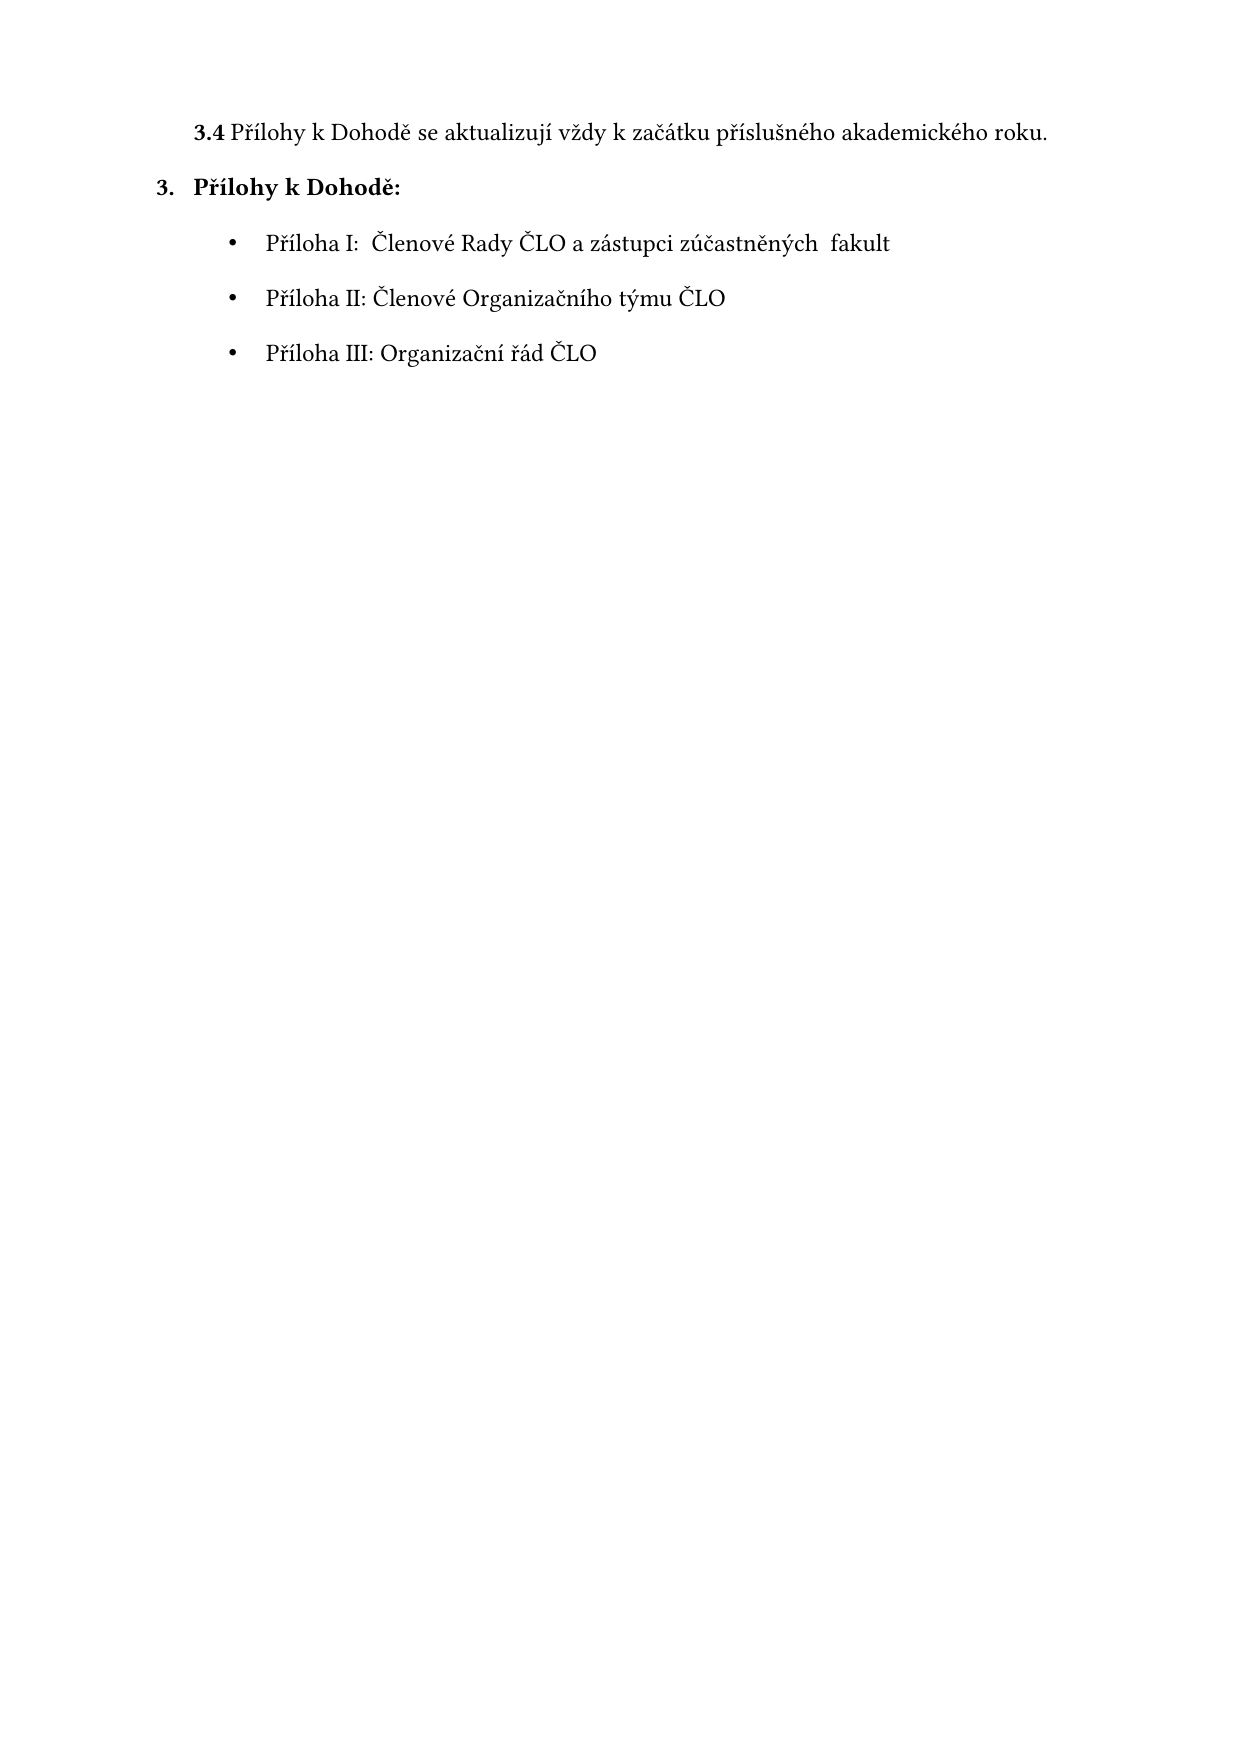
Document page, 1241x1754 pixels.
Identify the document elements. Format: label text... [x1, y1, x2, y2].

list Příloha II: Členové Organizačního týmu ČLO [228, 284, 1122, 313]
list Přílohy k Dohodě: [156, 173, 1122, 202]
list Příloha III: Organizační řád ČLO [228, 339, 1122, 368]
list Příloha I: Členové Rady ČLO a zástupci zúčastněných fakult [228, 229, 1122, 257]
list Přílohy k Dohodě se aktualizují vždy k začátku příslušného akademického roku. [193, 118, 1122, 147]
